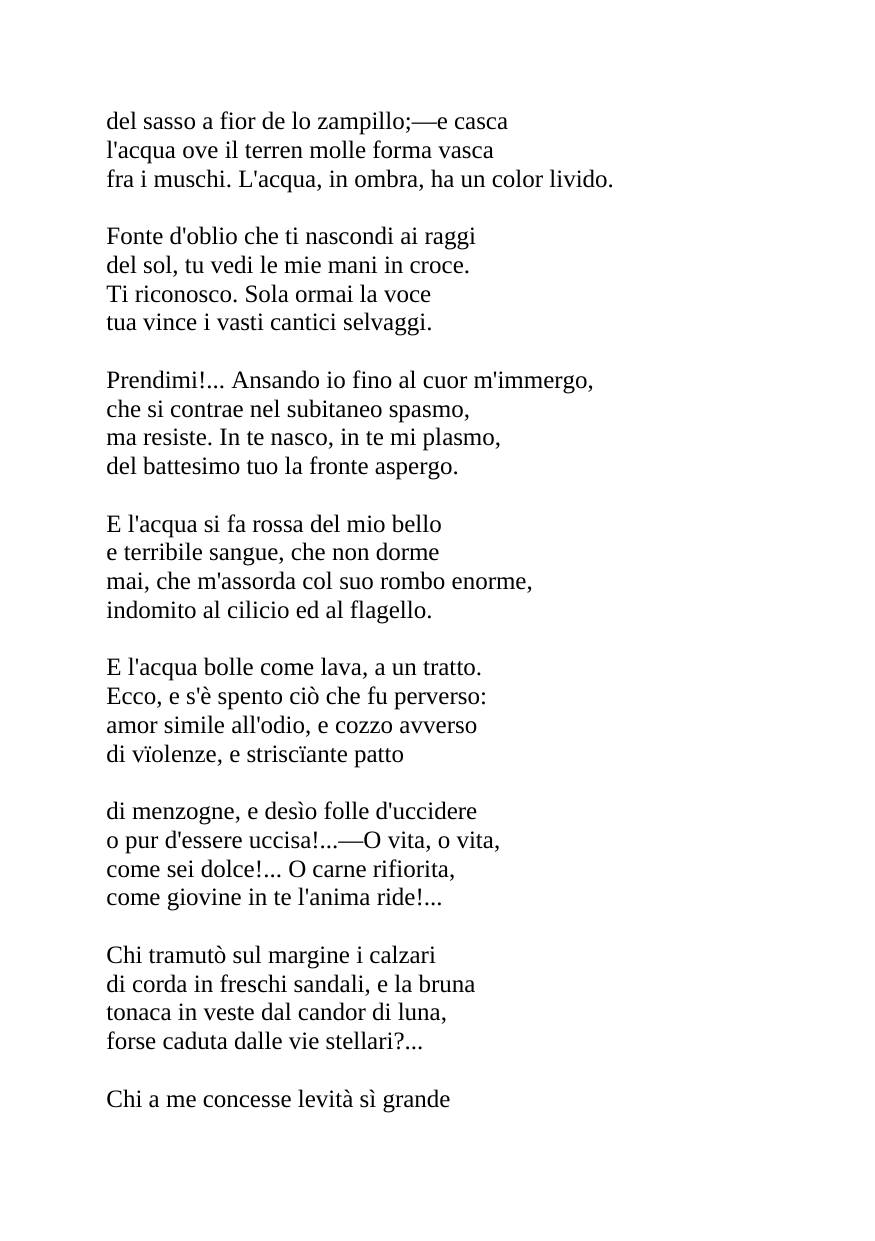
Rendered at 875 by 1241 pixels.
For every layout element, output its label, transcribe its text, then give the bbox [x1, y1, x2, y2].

text amor simile all'odio, e cozzo avverso [106, 710, 768, 739]
text di menzogne, e desìo folle d'uccidere [106, 796, 768, 825]
text forse caduta dalle vie stellari?... [106, 1026, 768, 1055]
text o pur d'essere uccisa!...—O vita, o vita, [106, 825, 768, 854]
text Ecco, e s'è spento ciò che fu perverso: [106, 681, 768, 710]
text fra i muschi. L'acqua, in ombra, ha un color livido. [106, 164, 768, 192]
text che si contrae nel subitaneo spasmo, [106, 394, 768, 422]
text l'acqua ove il terren molle forma vasca [106, 135, 768, 164]
text del sasso a fior de lo zampillo;—e casca [106, 106, 768, 135]
text come sei dolce!... O carne rifiorita, [106, 854, 768, 882]
text Ti riconosco. Sola ormai la voce [106, 279, 768, 307]
text tua vince i vasti cantici selvaggi. [106, 307, 768, 336]
text E l'acqua si fa rossa del mio bello [106, 509, 768, 537]
text del sol, tu vedi le mie mani in croce. [106, 250, 768, 279]
text E l'acqua bolle come lava, a un tratto. [106, 652, 768, 681]
text come giovine in te l'anima ride!... [106, 882, 768, 911]
text Fonte d'oblio che ti nascondi ai raggi [106, 221, 768, 250]
text ma resiste. In te nasco, in te mi plasmo, [106, 422, 768, 451]
text Chi a me concesse levità sì grande [106, 1084, 768, 1112]
text mai, che m'assorda col suo rombo enorme, [106, 566, 768, 595]
text del battesimo tuo la fronte aspergo. [106, 451, 768, 480]
text Prendimi!... Ansando io fino al cuor m'immergo, [106, 365, 768, 394]
text e terribile sangue, che non dorme [106, 537, 768, 566]
text indomito al cilicio ed al flagello. [106, 595, 768, 624]
text di vïolenze, e striscïante patto [106, 739, 768, 767]
text tonaca in veste dal candor di luna, [106, 997, 768, 1026]
text Chi tramutò sul margine i calzari [106, 940, 768, 969]
text di corda in freschi sandali, e la bruna [106, 969, 768, 997]
